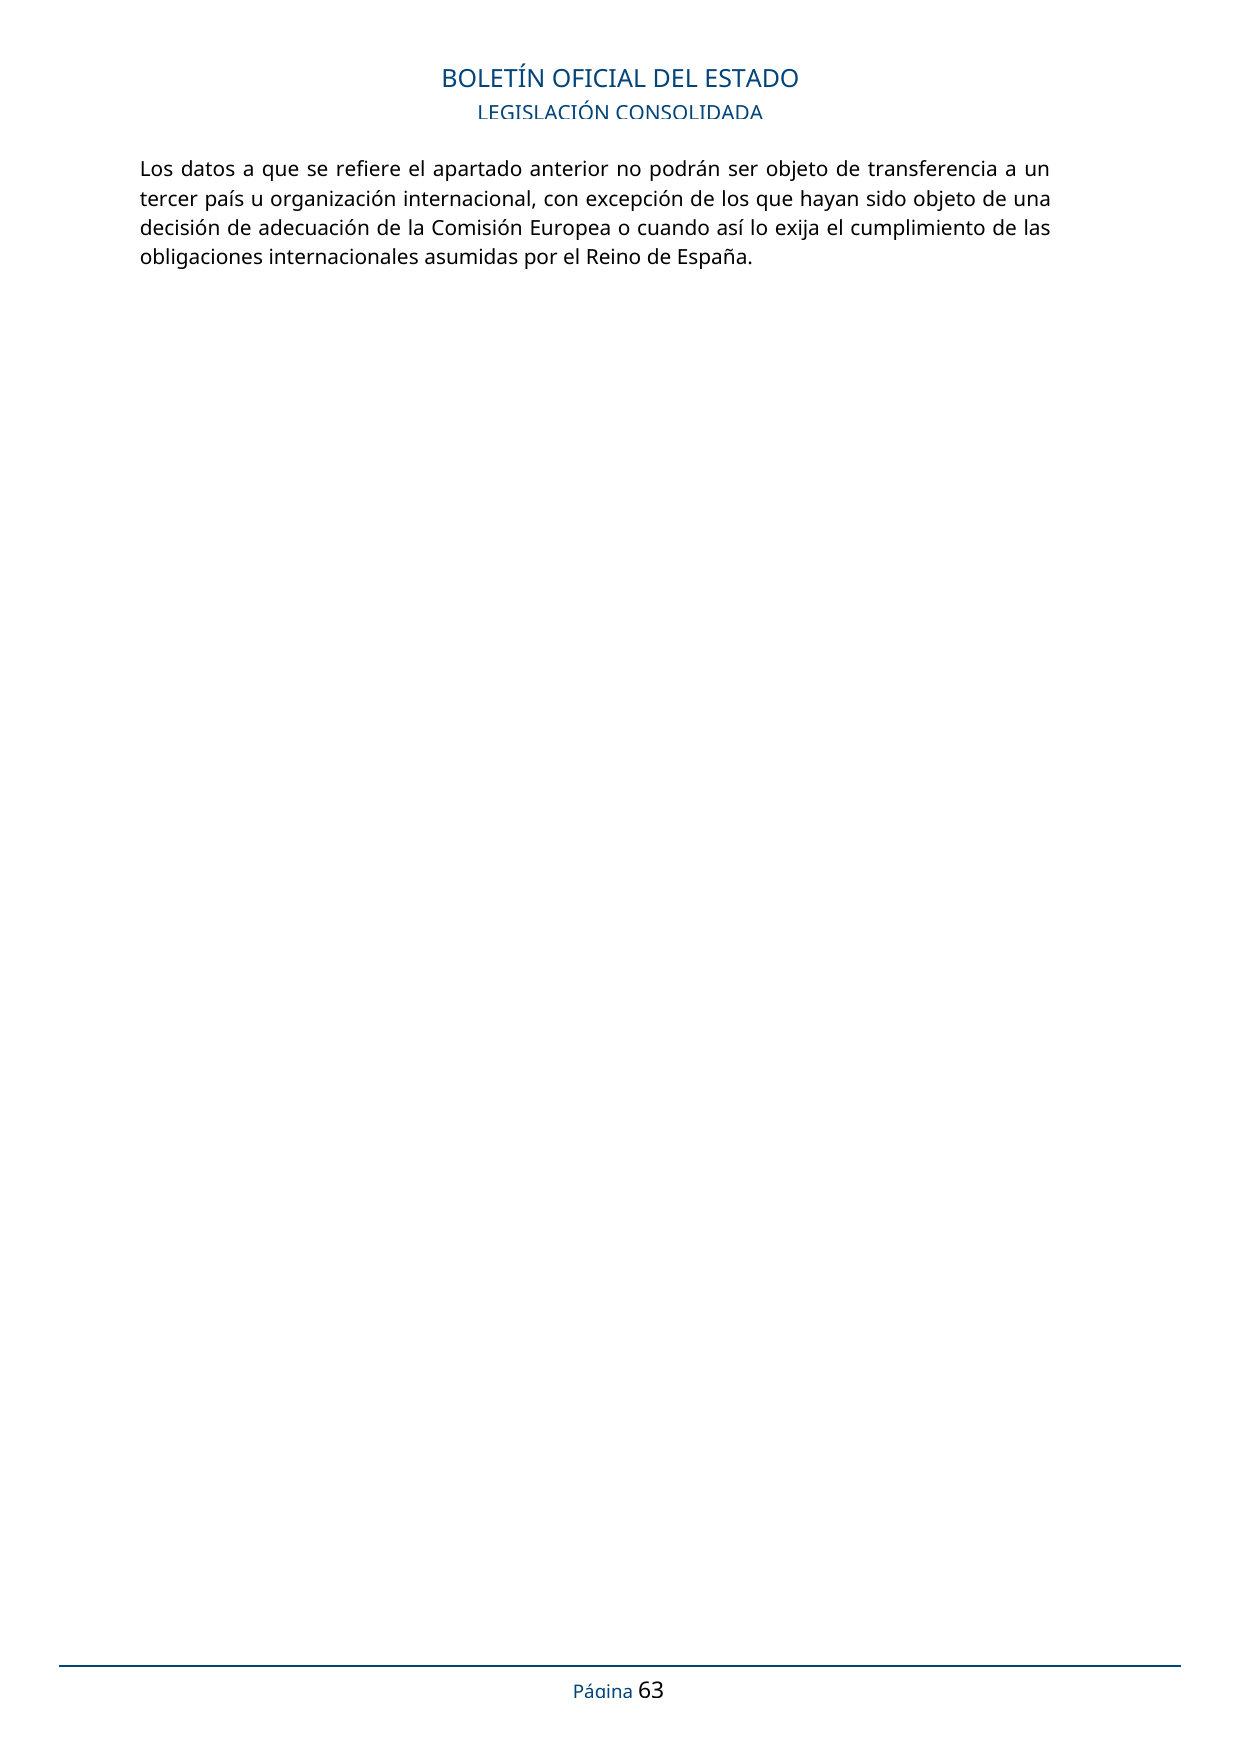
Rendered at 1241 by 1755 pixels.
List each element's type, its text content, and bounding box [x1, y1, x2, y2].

text Los datos a que se refiere el apartado anterior no podrán ser objeto de transferencia a un tercer país u organización internacional, con excepción de los que hayan sido objeto de una decisión de adecuación de la Comisión Europea o cuando así lo exija el cumplimiento de las obligaciones internacionales asumidas por el Reino de España. [139, 154, 1052, 271]
